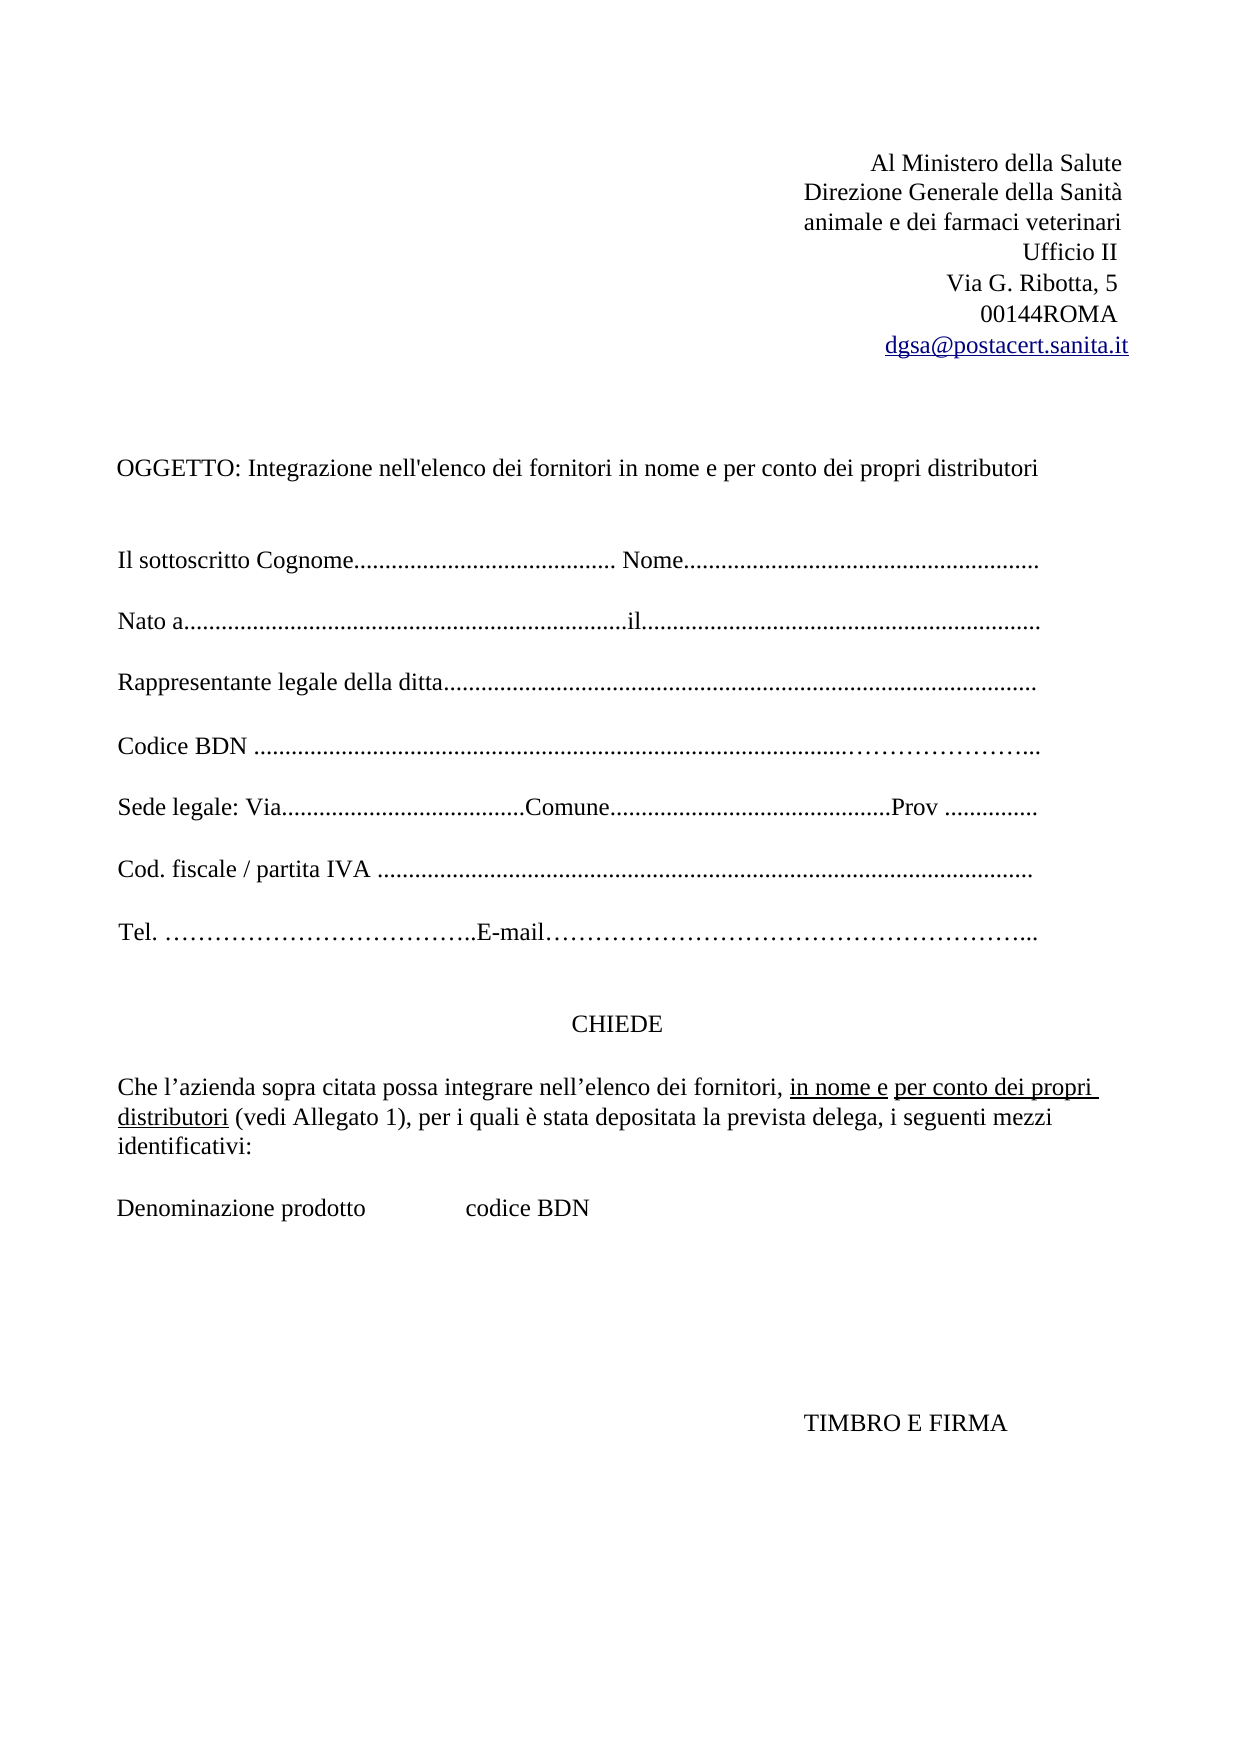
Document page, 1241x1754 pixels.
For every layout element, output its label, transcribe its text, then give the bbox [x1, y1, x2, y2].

text Cod. fiscale / partita IVA ......................................................................................................... [117, 854, 1128, 882]
text Rappresentante legale della ditta............................................................................................... [117, 667, 1128, 696]
text Il sottoscritto Cognome.......................................... Nome......................................................... [117, 545, 1056, 573]
text Codice BDN ...............................................................................................…………………... [117, 731, 1128, 760]
text Sede legale: Via.......................................Comune.............................................Prov ............... [117, 792, 1128, 821]
text Al Ministero della Salute Direzione Generale della Sanità animale e dei farmaci veterinari [804, 148, 1128, 236]
text TIMBRO E FIRMA [804, 1408, 1128, 1436]
text Che l’azienda sopra citata possa integrare nell’elenco dei fornitori, in nome e per conto dei propri distributori (vedi Allegato 1), per i quali è stata depositata la prevista delega, i seguenti mezzi identificativi: [117, 1072, 1128, 1160]
text Tel. ………………………………..E-mail…………………………………………………... [118, 917, 1128, 946]
text Nato a.......................................................................il................................................................ [117, 606, 1128, 635]
text Via G. Ribotta, 5 [119, 268, 1124, 297]
text Ufficio II [119, 237, 1124, 266]
text Denominazione prodotto codice BDN [116, 1193, 1128, 1221]
text dgsa@postacert.sanita.it [118, 330, 1128, 358]
text OGGETTO: Integrazione nell'elenco dei fornitori in nome e per conto dei propri distributori [116, 453, 1056, 481]
subtitle CHIEDE [447, 1009, 794, 1038]
text 00144ROMA [119, 299, 1124, 328]
